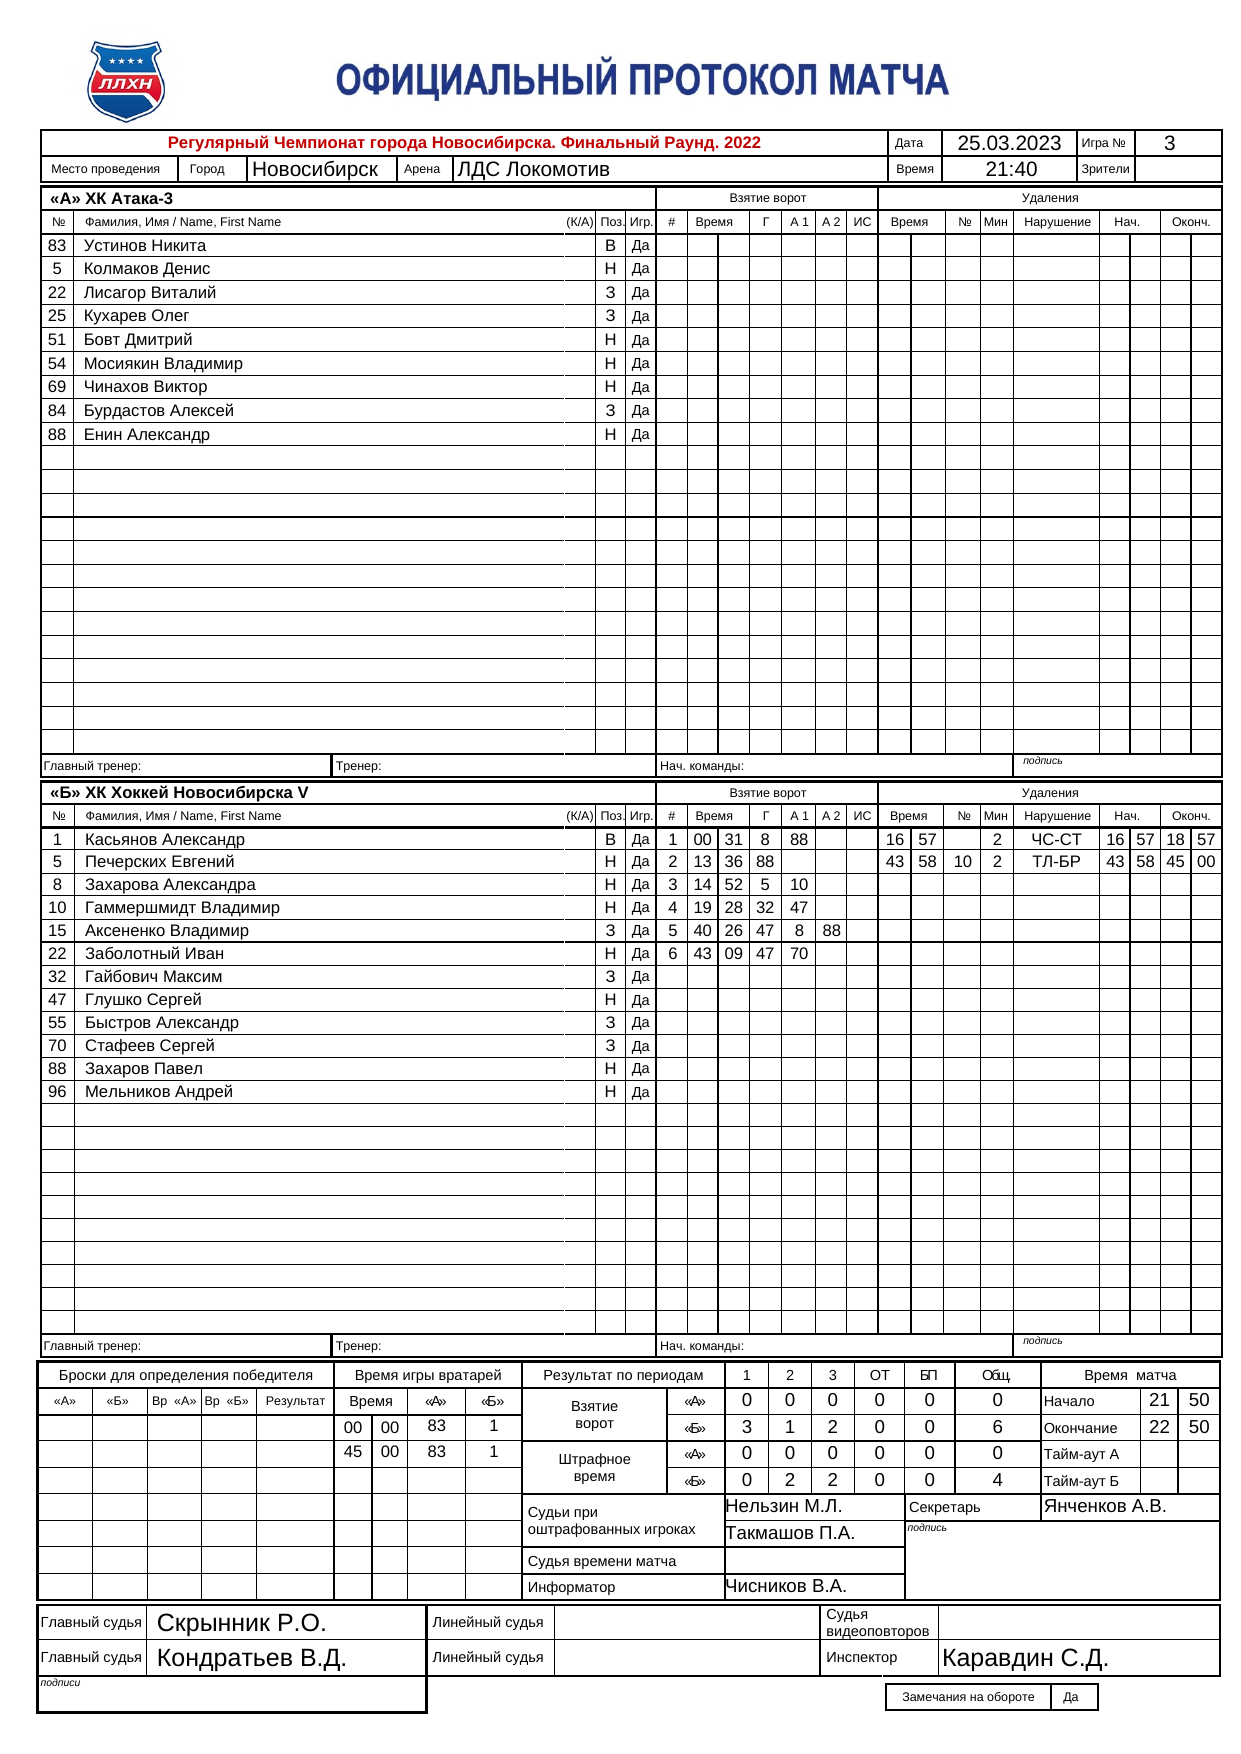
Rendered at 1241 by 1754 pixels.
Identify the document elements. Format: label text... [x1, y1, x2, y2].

table_cell [946, 636, 980, 658]
table_cell [202, 1494, 256, 1520]
table_cell 1 [657, 829, 687, 849]
table_cell [74, 659, 564, 682]
table_cell [946, 399, 980, 422]
table_cell [946, 659, 980, 682]
table_cell [912, 1311, 943, 1333]
table_cell [912, 1265, 943, 1287]
table_cell [1161, 446, 1190, 469]
table_cell [782, 446, 815, 469]
table_cell [1131, 1173, 1160, 1195]
table_header Время игры вратарей [335, 1363, 521, 1387]
table_cell [1192, 1311, 1221, 1333]
table_header Регулярный Чемпионат города Новосибирска. Финальный Раунд. 2022 [42, 131, 887, 155]
table_cell [42, 518, 73, 540]
table_cell [750, 1058, 781, 1079]
table_cell [981, 1219, 1013, 1241]
table_cell [1192, 257, 1221, 280]
table_cell [1131, 518, 1160, 540]
table_cell [596, 1219, 625, 1241]
table_cell [816, 850, 846, 872]
table_cell [688, 281, 717, 303]
table_cell 83 [408, 1416, 465, 1440]
table_cell [816, 966, 846, 987]
table_cell [847, 1265, 877, 1287]
table_cell 31 [719, 829, 749, 849]
table_cell [946, 565, 980, 587]
table_cell [74, 588, 564, 611]
table_cell [879, 612, 910, 634]
table_cell 1 [42, 829, 74, 849]
table_cell [912, 1035, 943, 1057]
table_cell 58 [1131, 850, 1160, 872]
table_cell [847, 1242, 877, 1264]
table_cell 47 [750, 920, 781, 941]
table_cell [1131, 636, 1160, 658]
table_cell [688, 1288, 717, 1310]
table_cell [1100, 1127, 1129, 1149]
table_cell [1131, 1081, 1160, 1103]
table_header Броски для определения победителя [39, 1363, 333, 1387]
table_cell [565, 470, 595, 493]
table_cell [879, 989, 910, 1011]
table_cell [1192, 920, 1221, 941]
table_cell [626, 588, 655, 611]
table_cell [74, 565, 564, 587]
table_cell [565, 423, 595, 445]
table_cell 32 [42, 966, 74, 987]
table_cell [1131, 1150, 1160, 1172]
table_cell [565, 376, 595, 398]
table_cell [39, 1468, 92, 1493]
table_cell [1161, 235, 1190, 256]
table_cell 09 [719, 943, 749, 964]
table_cell Вр «Б» [202, 1389, 256, 1413]
table_cell [879, 494, 910, 516]
table_cell [1131, 920, 1160, 941]
table_cell [74, 683, 564, 706]
table_cell 1 [769, 1415, 811, 1440]
table_cell [466, 1521, 521, 1546]
table_cell [1014, 305, 1099, 327]
table_cell Н [596, 1058, 625, 1079]
table_cell 0 [726, 1468, 768, 1493]
table_cell [688, 328, 717, 351]
table_cell 00 [335, 1416, 371, 1440]
table_cell [626, 1311, 655, 1333]
table_cell [257, 1416, 333, 1440]
table_cell [657, 305, 687, 327]
table_cell [981, 896, 1013, 918]
table_cell [565, 446, 595, 469]
table_cell [1014, 1288, 1099, 1310]
table_cell 5 [657, 920, 687, 941]
table_cell [719, 257, 749, 280]
table_cell [1192, 565, 1221, 587]
table_cell [879, 1265, 910, 1287]
table_cell [879, 1219, 910, 1241]
table_cell Енин Александр [74, 423, 564, 445]
table_cell [912, 470, 945, 493]
table_cell [42, 1104, 74, 1126]
table_cell [981, 1012, 1013, 1033]
table_cell [750, 494, 781, 516]
table_cell [944, 1012, 980, 1033]
table_cell [657, 518, 687, 540]
table_cell [944, 829, 980, 849]
table_cell [688, 612, 717, 634]
table_cell [1192, 1288, 1221, 1310]
table_cell [879, 874, 910, 895]
table_cell [981, 683, 1013, 706]
table_cell [1014, 943, 1099, 964]
table_cell [750, 1127, 781, 1149]
table_cell [148, 1468, 201, 1493]
table_cell [75, 1219, 564, 1241]
table_cell [847, 943, 877, 964]
table_cell [565, 1081, 595, 1103]
table_cell [847, 636, 877, 658]
table_cell [1014, 281, 1099, 303]
table_cell Да [626, 328, 655, 351]
table_cell [879, 235, 910, 256]
table_cell 16 [1100, 829, 1129, 849]
table_cell [408, 1574, 465, 1599]
table_cell [1161, 281, 1190, 303]
table_cell [750, 565, 781, 587]
table_cell 83 [408, 1441, 465, 1467]
table_cell [981, 281, 1013, 303]
table_cell 88 [816, 920, 846, 941]
table_cell [719, 1012, 749, 1033]
table_cell [466, 1574, 521, 1599]
table_cell [657, 235, 687, 256]
table_cell [1131, 470, 1160, 493]
table_cell [981, 1311, 1013, 1333]
table_cell [816, 588, 846, 611]
table_cell 14 [688, 874, 717, 895]
table_cell [879, 920, 910, 941]
table_cell 0 [956, 1442, 1040, 1467]
table_cell [626, 730, 655, 753]
table_cell Да [626, 989, 655, 1011]
table_cell Игр. [626, 211, 655, 233]
table_cell [782, 1265, 815, 1287]
table_cell [750, 1288, 781, 1310]
table_cell [1100, 707, 1129, 729]
table_cell Инспектор [821, 1640, 938, 1675]
table_cell [565, 1012, 595, 1033]
table_cell [1100, 874, 1129, 895]
table_cell [1100, 352, 1129, 374]
table_cell Новосибирск [248, 157, 396, 181]
table_cell 70 [42, 1035, 74, 1057]
table_cell [981, 1104, 1013, 1126]
table_cell [782, 683, 815, 706]
table_cell [981, 588, 1013, 611]
table_cell [782, 659, 815, 682]
table_cell [750, 1035, 781, 1057]
table_cell Лисагор Виталий [74, 281, 564, 303]
table_cell Да [626, 257, 655, 280]
table_cell [75, 1311, 564, 1333]
table_cell [847, 352, 877, 374]
table_cell [847, 874, 877, 895]
table_cell [688, 636, 717, 658]
table_cell 10 [782, 874, 815, 895]
table_cell [202, 1574, 256, 1599]
table_cell [847, 1288, 877, 1310]
table_cell [1100, 281, 1129, 303]
table_cell [657, 446, 687, 469]
table_cell Да [626, 1012, 655, 1033]
table_cell Начало [1042, 1389, 1140, 1413]
table_cell Янченков А.В. [1042, 1495, 1219, 1520]
table_cell [1014, 1196, 1099, 1218]
table_cell [688, 730, 717, 753]
table_cell [565, 1311, 595, 1333]
table_cell [944, 920, 980, 941]
table_header 25.03.2023 [943, 131, 1076, 155]
table_cell [1161, 1127, 1190, 1149]
table_cell [847, 612, 877, 634]
table_cell [816, 1219, 846, 1241]
table_cell [565, 588, 595, 611]
table_cell Кондратьев В.Д. [147, 1640, 425, 1675]
table_cell [657, 1311, 687, 1333]
table_cell [42, 1242, 74, 1264]
table_cell [657, 352, 687, 374]
table_cell [912, 565, 945, 587]
table_cell [847, 1104, 877, 1126]
table_cell [944, 1288, 980, 1310]
table_cell [657, 730, 687, 753]
table_cell [1100, 565, 1129, 587]
table_cell [1100, 376, 1129, 398]
table_cell Мельников Андрей [75, 1081, 564, 1103]
table_cell [946, 235, 980, 256]
table_cell [981, 470, 1013, 493]
table_cell [750, 257, 781, 280]
table_cell Быстров Александр [75, 1012, 564, 1033]
table_cell [816, 399, 846, 422]
table_cell [1161, 943, 1190, 964]
table_cell [1014, 446, 1099, 469]
table_cell Да [626, 281, 655, 303]
table_cell [688, 235, 717, 256]
table_cell [879, 1104, 910, 1126]
table_header 2 [769, 1363, 811, 1387]
table_cell [1131, 588, 1160, 611]
table_cell [944, 1265, 980, 1287]
table_cell Да [626, 423, 655, 445]
table_cell [596, 1104, 625, 1126]
table_cell [1161, 636, 1190, 658]
table_cell [1014, 1012, 1099, 1033]
table_cell [466, 1547, 521, 1573]
table_cell [946, 470, 980, 493]
table_cell [944, 1242, 980, 1264]
table_cell [879, 966, 910, 987]
table_cell # [657, 211, 687, 233]
table_cell Аксененко Владимир [75, 920, 564, 941]
table_cell 0 [769, 1442, 811, 1467]
table_cell [565, 850, 595, 872]
table_cell З [596, 1035, 625, 1057]
table_cell [1014, 470, 1099, 493]
table_cell [1179, 1468, 1219, 1493]
table_cell 47 [42, 989, 74, 1011]
table_cell [939, 1606, 1219, 1639]
table_cell [1131, 730, 1160, 753]
table_cell [1161, 494, 1190, 516]
table_cell [750, 235, 781, 256]
table_cell [981, 1242, 1013, 1264]
table_cell [1192, 1265, 1221, 1287]
table_cell Мин [981, 211, 1013, 233]
table_cell [565, 896, 595, 918]
table_cell [1161, 1311, 1190, 1333]
table_cell Поз. [596, 211, 625, 233]
table_cell [879, 943, 910, 964]
table_cell [1192, 1242, 1221, 1264]
table_cell [912, 446, 945, 469]
table_cell [408, 1468, 465, 1493]
table_cell З [596, 1012, 625, 1033]
table_cell [1161, 1058, 1190, 1079]
table_cell [1131, 1196, 1160, 1218]
table_cell [1100, 1196, 1129, 1218]
table_cell ЛДС Локомотив [454, 157, 887, 181]
table_cell [944, 1219, 980, 1241]
table_cell [750, 1173, 781, 1195]
table_cell [1100, 1265, 1129, 1287]
table_cell [565, 518, 595, 540]
table_cell [148, 1494, 201, 1520]
table_cell [657, 659, 687, 682]
table_cell [879, 423, 910, 445]
table_cell [42, 470, 73, 493]
table_cell [719, 1035, 749, 1057]
table_cell [1100, 235, 1129, 256]
table_cell [847, 1127, 877, 1149]
table_cell [816, 612, 846, 634]
table_cell [688, 446, 717, 469]
table_cell [944, 1173, 980, 1195]
table_cell [750, 541, 781, 564]
table_cell Гайбович Максим [75, 966, 564, 987]
table_cell [879, 305, 910, 327]
table_cell [75, 1265, 564, 1287]
table_cell [565, 565, 595, 587]
table_cell [1131, 1242, 1160, 1264]
table_cell [1161, 1265, 1190, 1287]
table_cell [879, 1081, 910, 1103]
table_cell [1161, 588, 1190, 611]
table_cell [719, 376, 749, 398]
table_cell [750, 305, 781, 327]
table_cell Глушко Сергей [75, 989, 564, 1011]
table_cell 1 [466, 1441, 521, 1467]
table_cell [816, 1150, 846, 1172]
table_cell [719, 1081, 749, 1103]
table_cell [1014, 636, 1099, 658]
table_cell [688, 1012, 717, 1033]
table_cell [335, 1521, 371, 1546]
table_cell [1161, 1104, 1190, 1126]
table_cell [847, 399, 877, 422]
table_cell 3 [726, 1415, 768, 1440]
table_cell 6 [956, 1415, 1040, 1440]
table_cell [1131, 446, 1160, 469]
table_cell [847, 966, 877, 987]
table_cell Тренер: [333, 755, 655, 776]
table_cell [1100, 446, 1129, 469]
table_cell [1100, 1311, 1129, 1333]
table_cell [373, 1547, 407, 1573]
table_cell [782, 1012, 815, 1033]
table_cell [946, 707, 980, 729]
table_cell [719, 1219, 749, 1241]
table_cell [782, 1081, 815, 1103]
table_cell [782, 966, 815, 987]
table_cell [782, 352, 815, 374]
table_cell [816, 730, 846, 753]
table_cell [981, 1196, 1013, 1218]
table_cell [912, 281, 945, 303]
table_cell [719, 612, 749, 634]
table_cell [750, 1219, 781, 1241]
table_cell [1100, 730, 1129, 753]
table_cell [912, 989, 943, 1011]
table_cell 22 [1141, 1415, 1177, 1440]
table_cell [657, 1150, 687, 1172]
table_cell [657, 376, 687, 398]
table_header Удаления [879, 188, 1221, 209]
table_cell [847, 376, 877, 398]
table_cell [688, 1150, 717, 1172]
table_cell [408, 1494, 465, 1520]
table_cell [1192, 612, 1221, 634]
table_cell [42, 541, 73, 564]
table_cell [750, 328, 781, 351]
table_cell [719, 470, 749, 493]
table_cell [1100, 612, 1129, 634]
table_cell [657, 328, 687, 351]
table_cell [688, 1219, 717, 1241]
table_cell [719, 683, 749, 706]
table_cell [750, 588, 781, 611]
table_cell [565, 1127, 595, 1149]
table_cell Время [335, 1389, 407, 1413]
table_cell [373, 1574, 407, 1599]
table_cell [1014, 1058, 1099, 1079]
table_cell 54 [42, 352, 73, 374]
table_cell № [946, 211, 980, 233]
table_cell [39, 1574, 92, 1599]
table_cell [626, 659, 655, 682]
table_cell [944, 896, 980, 918]
table_cell [596, 1150, 625, 1172]
table_cell [847, 1081, 877, 1103]
table_cell [847, 446, 877, 469]
table_cell 22 [42, 281, 73, 303]
table_cell [657, 636, 687, 658]
table_cell [816, 1288, 846, 1310]
table_cell [373, 1468, 407, 1493]
table_cell 0 [726, 1389, 768, 1413]
table_cell Оконч. [1161, 211, 1221, 233]
table_cell [719, 518, 749, 540]
table_cell [879, 659, 910, 682]
table_cell Чисников В.А. [726, 1575, 904, 1599]
table_cell [981, 612, 1013, 634]
table_cell [202, 1468, 256, 1493]
table_cell [879, 470, 910, 493]
table_cell 0 [855, 1415, 904, 1440]
table_cell Взятие ворот [523, 1389, 666, 1440]
table_cell 57 [912, 829, 943, 849]
table_cell [1014, 989, 1099, 1011]
table_cell [596, 1288, 625, 1310]
table_cell Город [179, 157, 246, 181]
table_cell [42, 1311, 74, 1333]
table_cell [1131, 423, 1160, 445]
table_cell [75, 1242, 564, 1264]
table_cell 18 [1161, 829, 1190, 849]
table_cell Н [596, 850, 625, 872]
table_cell [719, 588, 749, 611]
table_cell 0 [956, 1389, 1040, 1413]
table_cell Мин [981, 805, 1013, 826]
table_cell [816, 1265, 846, 1287]
table_cell [1014, 518, 1099, 540]
table_cell [688, 1242, 717, 1264]
table_cell Время [688, 805, 749, 826]
table_cell [719, 1242, 749, 1264]
table_cell 50 [1179, 1389, 1219, 1413]
table_cell А 1 [782, 211, 815, 233]
table_cell [688, 541, 717, 564]
table_cell [719, 305, 749, 327]
table_cell 5 [42, 257, 73, 280]
table_cell [1192, 446, 1221, 469]
table_cell [1192, 1173, 1221, 1195]
table_cell [981, 305, 1013, 327]
table_cell [981, 1058, 1013, 1079]
table_cell (К/А) [565, 211, 595, 233]
table_cell [1131, 565, 1160, 587]
table_cell [946, 730, 980, 753]
table_cell [981, 1081, 1013, 1103]
table_cell [847, 541, 877, 564]
table_cell 00 [373, 1441, 407, 1467]
table_cell [981, 541, 1013, 564]
table_cell Чинахов Виктор [74, 376, 564, 398]
table_cell [946, 494, 980, 516]
table_cell З [596, 399, 625, 422]
table_cell Н [596, 1081, 625, 1103]
table_cell [657, 683, 687, 706]
table_cell Г [750, 211, 781, 233]
table_cell 43 [688, 943, 717, 964]
table_cell [1131, 399, 1160, 422]
table_cell [1192, 659, 1221, 682]
table_cell [688, 1173, 717, 1195]
table_cell [42, 1150, 74, 1172]
table_cell [750, 1012, 781, 1033]
table_cell [565, 328, 595, 351]
table_cell [1014, 1104, 1099, 1126]
table_cell [1192, 1035, 1221, 1057]
table_cell 0 [905, 1389, 954, 1413]
table_cell [626, 1219, 655, 1241]
table_cell [93, 1468, 147, 1493]
table_cell [626, 1173, 655, 1195]
table_cell [879, 1311, 910, 1333]
table_cell 5 [750, 874, 781, 895]
table_cell [847, 989, 877, 1011]
table_cell Захаров Павел [75, 1058, 564, 1079]
table_cell [782, 1104, 815, 1126]
table_cell [1192, 1104, 1221, 1126]
table_cell [688, 376, 717, 398]
table_cell № [42, 211, 73, 233]
table_cell 00 [373, 1416, 407, 1440]
table_cell [1192, 399, 1221, 422]
table_cell 2 [657, 850, 687, 872]
table_cell [981, 446, 1013, 469]
table_cell [1014, 588, 1099, 611]
table_cell [816, 1173, 846, 1195]
table_cell [912, 874, 943, 895]
table_cell [946, 588, 980, 611]
table_cell [981, 376, 1013, 398]
table_cell «Б » [466, 1389, 521, 1413]
table_header ОТ [855, 1363, 904, 1387]
table_cell 2 [812, 1468, 854, 1493]
table_cell [1014, 874, 1099, 895]
table_cell [750, 612, 781, 634]
table_cell [944, 874, 980, 895]
table_cell [816, 281, 846, 303]
table_cell [1131, 352, 1160, 374]
table_cell [816, 989, 846, 1011]
table_cell [782, 1219, 815, 1241]
table_cell [1141, 1468, 1177, 1493]
table_cell А 2 [816, 805, 846, 826]
table_cell [688, 565, 717, 587]
table_cell [626, 1242, 655, 1264]
table_cell [74, 541, 564, 564]
table_cell Да [626, 235, 655, 256]
table_cell [879, 588, 910, 611]
table_cell [1192, 730, 1221, 753]
table_cell [981, 966, 1013, 987]
table_cell [981, 874, 1013, 895]
table_cell [1192, 376, 1221, 398]
table_cell [1161, 565, 1190, 587]
table_cell [816, 494, 846, 516]
table_cell 43 [1100, 850, 1129, 872]
table_cell [912, 636, 945, 658]
table_cell 2 [981, 829, 1013, 849]
table_cell [565, 966, 595, 987]
table_cell [782, 305, 815, 327]
table_cell [565, 399, 595, 422]
table_cell [1192, 352, 1221, 374]
table_cell [626, 1127, 655, 1149]
table_cell [816, 1104, 846, 1126]
table_cell [1014, 257, 1099, 280]
table_cell [912, 1127, 943, 1149]
table_cell 32 [750, 896, 781, 918]
table_cell [93, 1494, 147, 1520]
table_cell [847, 281, 877, 303]
table_header 1 [726, 1363, 768, 1387]
table_cell 47 [782, 896, 815, 918]
table_cell [1014, 1150, 1099, 1172]
table_cell [782, 281, 815, 303]
table_cell Место проведения [42, 157, 177, 181]
table_cell [1100, 896, 1129, 918]
table_cell «А» [408, 1389, 465, 1413]
table_cell [1014, 235, 1099, 256]
table_cell [596, 470, 625, 493]
table_cell [626, 541, 655, 564]
table_cell [42, 1265, 74, 1287]
table_cell [782, 399, 815, 422]
table_cell [912, 494, 945, 516]
table_cell [981, 328, 1013, 351]
table_cell [782, 494, 815, 516]
table_cell [719, 1104, 749, 1126]
table_cell 88 [42, 1058, 74, 1079]
table_cell [719, 636, 749, 658]
table_cell З [596, 966, 625, 987]
table_cell [750, 989, 781, 1011]
table_cell Главный судья [39, 1606, 146, 1639]
table_cell [657, 541, 687, 564]
table_cell [1161, 470, 1190, 493]
table_cell Н [596, 328, 625, 351]
table_cell Тайм-аут Б [1042, 1468, 1140, 1493]
table_cell [847, 1150, 877, 1172]
table_cell [750, 636, 781, 658]
table_cell [1131, 683, 1160, 706]
table_cell 13 [688, 850, 717, 872]
table_cell [626, 470, 655, 493]
table_cell [565, 1150, 595, 1172]
table_cell 70 [782, 943, 815, 964]
table_cell [657, 565, 687, 587]
table_cell [565, 1288, 595, 1310]
table_cell [1192, 1127, 1221, 1149]
table_cell [719, 541, 749, 564]
table_cell [750, 730, 781, 753]
table_cell [1161, 541, 1190, 564]
table_cell [626, 636, 655, 658]
table_cell [981, 636, 1013, 658]
table_cell [719, 565, 749, 587]
table_cell [912, 518, 945, 540]
table_header Удаления [879, 783, 1221, 803]
table_cell [719, 328, 749, 351]
table_cell [750, 281, 781, 303]
table_cell (К/А) [565, 805, 595, 826]
table_cell Да [626, 1035, 655, 1057]
table_cell [816, 896, 846, 918]
table_cell [1192, 683, 1221, 706]
table_cell Информатор [523, 1575, 724, 1599]
table_cell [565, 730, 595, 753]
table_cell Линейный судья [428, 1606, 554, 1639]
table_cell [946, 541, 980, 564]
table_cell [1014, 1127, 1099, 1149]
table_cell [596, 1311, 625, 1333]
table_cell [981, 399, 1013, 422]
table_cell ЧС-СТ [1014, 829, 1099, 849]
table_cell 51 [42, 328, 73, 351]
table_cell [750, 966, 781, 987]
table_cell [565, 352, 595, 374]
table_cell Вр «А» [148, 1389, 201, 1413]
table_cell [912, 659, 945, 682]
table_cell [596, 730, 625, 753]
table_cell [1100, 423, 1129, 445]
table_cell Игр. [626, 805, 655, 826]
table_cell [750, 707, 781, 729]
table_cell 88 [42, 423, 73, 445]
table_cell [912, 966, 943, 987]
table_cell [657, 1127, 687, 1149]
table_cell [596, 541, 625, 564]
table_cell [466, 1494, 521, 1520]
table_cell [847, 920, 877, 941]
table_cell [565, 683, 595, 706]
table_cell [93, 1416, 147, 1440]
table_cell [912, 376, 945, 398]
table_cell [688, 1104, 717, 1126]
table_cell [750, 683, 781, 706]
table_cell [257, 1494, 333, 1520]
table_cell Судьи при оштрафованных игроках [523, 1495, 724, 1546]
table_cell [596, 1127, 625, 1149]
table_cell [688, 1311, 717, 1333]
table_cell Нач. команды: [657, 1335, 1012, 1356]
table_cell [816, 1196, 846, 1218]
table_cell [75, 1104, 564, 1126]
table_cell Стафеев Сергей [75, 1035, 564, 1057]
table_cell [42, 588, 73, 611]
table_cell [782, 1150, 815, 1172]
table_cell [202, 1521, 256, 1546]
table_cell [39, 1441, 92, 1467]
table_cell [93, 1574, 147, 1599]
table_cell [847, 257, 877, 280]
table_cell [626, 707, 655, 729]
table_cell 8 [782, 920, 815, 941]
table_cell [719, 730, 749, 753]
table_cell Да [626, 896, 655, 918]
table_cell [750, 518, 781, 540]
table_cell 45 [1161, 850, 1190, 872]
table_cell [688, 399, 717, 422]
table_cell 0 [855, 1389, 904, 1413]
table_cell [1100, 1219, 1129, 1241]
table_cell [626, 565, 655, 587]
table_cell [1131, 707, 1160, 729]
table_cell [750, 446, 781, 469]
table_cell [1131, 896, 1160, 918]
table_cell [912, 257, 945, 280]
table_cell [981, 257, 1013, 280]
table_cell [816, 1035, 846, 1057]
table_cell [42, 636, 73, 658]
table_cell № [42, 805, 74, 826]
table_cell [912, 707, 945, 729]
table_cell [816, 874, 846, 895]
table_cell [1161, 659, 1190, 682]
table_cell [1161, 257, 1190, 280]
table_cell 58 [912, 850, 943, 872]
table_cell [1100, 943, 1129, 964]
table_cell [944, 943, 980, 964]
table_cell Скрынник Р.О. [147, 1606, 425, 1639]
table_cell [750, 423, 781, 445]
table_cell [42, 612, 73, 634]
table_cell [1192, 1219, 1221, 1241]
table_cell [1131, 1058, 1160, 1079]
table_cell [946, 281, 980, 303]
table_cell [1161, 399, 1190, 422]
table_cell [879, 1035, 910, 1057]
table_cell [719, 494, 749, 516]
table_cell Мосиякин Владимир [74, 352, 564, 374]
table_cell [981, 518, 1013, 540]
table_cell [1014, 1219, 1099, 1241]
table_cell [816, 376, 846, 398]
table_cell 19 [688, 896, 717, 918]
table_cell [1014, 612, 1099, 634]
table_cell [148, 1521, 201, 1546]
table_cell [565, 1173, 595, 1195]
table_cell [750, 1242, 781, 1264]
table_cell [565, 494, 595, 516]
table_cell [879, 518, 910, 540]
table_cell [912, 920, 943, 941]
table_cell [981, 565, 1013, 587]
table_cell [782, 565, 815, 587]
table_cell 10 [944, 850, 980, 872]
table_cell [257, 1521, 333, 1546]
table_cell [944, 1035, 980, 1057]
table_header Время матча [1042, 1363, 1219, 1387]
table_cell [912, 352, 945, 374]
table_header Дата [889, 131, 941, 155]
table_cell [816, 1081, 846, 1103]
table_cell [75, 1173, 564, 1195]
table_cell [912, 541, 945, 564]
table_cell [596, 659, 625, 682]
table_cell [981, 659, 1013, 682]
table_cell [847, 305, 877, 327]
table_cell [1192, 1150, 1221, 1172]
table_cell [1192, 1058, 1221, 1079]
table_cell [373, 1521, 407, 1546]
table_cell [782, 1173, 815, 1195]
table_cell [719, 399, 749, 422]
table_cell [944, 1196, 980, 1218]
table_cell [1100, 1288, 1129, 1310]
table_cell 57 [1192, 829, 1221, 849]
table_cell [75, 1288, 564, 1310]
table_cell [782, 636, 815, 658]
table_cell [879, 376, 910, 398]
picture [5, 28, 1179, 129]
table_cell [816, 235, 846, 256]
table_cell [1161, 1173, 1190, 1195]
table_cell [257, 1468, 333, 1493]
table_cell [1192, 896, 1221, 918]
table_cell Фамилия, Имя / Name, First Name [74, 211, 565, 233]
table_cell В [596, 235, 625, 256]
table_cell [981, 494, 1013, 516]
table_cell Н [596, 896, 625, 918]
table_cell [879, 257, 910, 280]
table_cell [39, 1521, 92, 1546]
table_cell 0 [726, 1442, 768, 1467]
table_cell [1014, 423, 1099, 445]
table_cell [1131, 1265, 1160, 1287]
table_cell 0 [812, 1389, 854, 1413]
table_header Общ. [956, 1363, 1040, 1387]
table_cell 4 [657, 896, 687, 918]
table_cell [847, 1058, 877, 1079]
table_cell 52 [719, 874, 749, 895]
table_cell [816, 659, 846, 682]
table_cell [1014, 1081, 1099, 1103]
table_cell З [596, 281, 625, 303]
table_cell Нач. [1100, 805, 1160, 826]
table_cell [1100, 636, 1129, 658]
table_cell [1192, 1012, 1221, 1033]
table_cell [944, 1311, 980, 1333]
table_cell [1161, 305, 1190, 327]
table_cell [1131, 1219, 1160, 1241]
table_cell [847, 683, 877, 706]
table_cell [93, 1521, 147, 1546]
table_cell [74, 494, 564, 516]
table_cell [782, 376, 815, 398]
table_cell [1131, 1035, 1160, 1057]
table_cell [688, 494, 717, 516]
table_header Да [1052, 1685, 1097, 1709]
table_cell [981, 235, 1013, 256]
table_cell [944, 1081, 980, 1103]
table_cell [750, 1311, 781, 1333]
table_cell [257, 1574, 333, 1599]
table_cell [565, 1219, 595, 1241]
table_cell [883, 1677, 1220, 1681]
table_cell [75, 1150, 564, 1172]
table_cell [816, 257, 846, 280]
table_cell Устинов Никита [74, 235, 564, 256]
table_cell [879, 707, 910, 729]
table_cell Да [626, 874, 655, 895]
table_cell [816, 328, 846, 351]
table_cell Н [596, 989, 625, 1011]
table_header БП [905, 1363, 954, 1387]
table_cell А 2 [816, 211, 846, 233]
table_cell [1014, 730, 1099, 753]
table_cell [657, 1012, 687, 1033]
table_cell [1100, 257, 1129, 280]
table_cell [1161, 989, 1190, 1011]
table_cell подпись [906, 1522, 1219, 1599]
table_cell [1161, 1081, 1190, 1103]
table_cell [912, 399, 945, 422]
table_cell ИС [847, 805, 877, 826]
table_cell [912, 1242, 943, 1264]
table_cell Каравдин С.Д. [939, 1640, 1219, 1675]
table_cell Такмашов П.А. [726, 1521, 904, 1546]
table_cell [1161, 423, 1190, 445]
table_cell [565, 659, 595, 682]
table_cell [847, 588, 877, 611]
table_cell [1192, 305, 1221, 327]
table_cell [816, 541, 846, 564]
table_cell [1014, 920, 1099, 941]
table_cell [946, 612, 980, 634]
table_cell [1192, 989, 1221, 1011]
table_cell [912, 1104, 943, 1126]
table_cell [847, 707, 877, 729]
table_cell «А» [668, 1442, 724, 1467]
table_cell [1161, 1196, 1190, 1218]
table_cell Да [626, 376, 655, 398]
table_cell [782, 1058, 815, 1079]
table_cell [1136, 157, 1221, 181]
table_header Результат по периодам [523, 1363, 724, 1387]
table_cell [782, 1242, 815, 1264]
table_cell [1100, 1081, 1129, 1103]
table_cell [750, 659, 781, 682]
table_cell [688, 352, 717, 374]
table_cell [1100, 1104, 1129, 1126]
table_cell [1014, 896, 1099, 918]
table_cell З [596, 920, 625, 941]
table_cell [816, 470, 846, 493]
table_cell В [596, 829, 625, 849]
table_cell [1161, 612, 1190, 634]
table_cell [626, 612, 655, 634]
table_cell [1192, 423, 1221, 445]
table_cell Оконч. [1161, 805, 1221, 826]
table_cell [42, 683, 73, 706]
table_cell [912, 1173, 943, 1195]
table_cell [1131, 305, 1160, 327]
table_cell [879, 446, 910, 469]
table_cell [912, 235, 945, 256]
table_cell [946, 376, 980, 398]
table_cell [847, 494, 877, 516]
table_cell 6 [657, 943, 687, 964]
table_cell [847, 850, 877, 872]
table_cell Да [626, 352, 655, 374]
table_cell [657, 1173, 687, 1195]
table_cell Время [879, 805, 943, 826]
table_cell Время [688, 211, 749, 233]
table_cell [946, 683, 980, 706]
table_cell [688, 1265, 717, 1287]
table_cell [912, 730, 945, 753]
table_cell [688, 659, 717, 682]
table_cell [1161, 707, 1190, 729]
table_cell [879, 1196, 910, 1218]
table_cell [816, 1242, 846, 1264]
table_cell [688, 305, 717, 327]
table_cell Касьянов Александр [75, 829, 564, 849]
table_cell [750, 376, 781, 398]
table_cell 57 [1131, 829, 1160, 849]
table_cell [1014, 376, 1099, 398]
table_cell 8 [42, 874, 74, 895]
table_cell [1161, 874, 1190, 895]
table_cell [1131, 328, 1160, 351]
table_cell [1131, 612, 1160, 634]
table_cell [1014, 352, 1099, 374]
table_cell [879, 1150, 910, 1172]
table_cell Линейный судья [428, 1640, 554, 1675]
table_cell 2 [769, 1468, 811, 1493]
table_cell [782, 1288, 815, 1310]
table_cell [1192, 874, 1221, 895]
table_cell [816, 636, 846, 658]
table_cell 16 [879, 829, 910, 849]
table_cell Тренер: [333, 1335, 655, 1356]
table_cell [816, 943, 846, 964]
table_cell Главный тренер: [42, 755, 330, 776]
table_cell [719, 1288, 749, 1310]
table_cell [1161, 376, 1190, 398]
table_cell Да [626, 966, 655, 987]
table_cell [944, 1058, 980, 1079]
table_cell [657, 707, 687, 729]
table_cell [879, 565, 910, 587]
table_cell [565, 305, 595, 327]
table_cell [981, 1035, 1013, 1057]
table_cell [1131, 235, 1160, 256]
table_header 3 [1136, 131, 1221, 155]
table_cell [1014, 565, 1099, 587]
table_cell [74, 518, 564, 540]
table_cell [719, 446, 749, 469]
table_cell Да [626, 943, 655, 964]
table_cell [335, 1494, 371, 1520]
table_cell [1161, 683, 1190, 706]
table_cell 3 [657, 874, 687, 895]
table_cell [688, 588, 717, 611]
table_cell [1192, 707, 1221, 729]
table_cell подписи [39, 1677, 425, 1711]
table_cell [565, 874, 595, 895]
table_cell [782, 612, 815, 634]
table_cell [879, 352, 910, 374]
table_cell [657, 1219, 687, 1241]
table_cell [1100, 989, 1129, 1011]
table_cell [847, 518, 877, 540]
table_cell [565, 235, 595, 256]
table_cell [565, 281, 595, 303]
table_cell Зрители [1078, 157, 1134, 181]
table_cell [1014, 1265, 1099, 1287]
table_cell Время [889, 157, 941, 181]
table_cell 47 [750, 943, 781, 964]
table_cell [879, 1173, 910, 1195]
table_cell [750, 470, 781, 493]
table_cell [42, 1288, 74, 1310]
table_cell [719, 1173, 749, 1195]
table_cell [782, 257, 815, 280]
table_cell [1131, 659, 1160, 682]
table_header Игра № [1078, 131, 1134, 155]
table_cell [596, 1196, 625, 1218]
table_cell Н [596, 352, 625, 374]
table_cell [596, 683, 625, 706]
table_cell 21:40 [943, 157, 1076, 181]
table_cell [847, 1173, 877, 1195]
table_cell [719, 1127, 749, 1149]
table_cell [782, 989, 815, 1011]
table_cell [688, 989, 717, 1011]
table_cell [1099, 1682, 1220, 1711]
table_cell [1192, 235, 1221, 256]
table_cell [75, 1196, 564, 1218]
table_cell [847, 470, 877, 493]
table_cell [946, 257, 980, 280]
table_cell [816, 1127, 846, 1149]
table_cell [816, 352, 846, 374]
table_cell [719, 423, 749, 445]
table_cell [565, 707, 595, 729]
table_cell [148, 1441, 201, 1467]
table_cell [42, 1219, 74, 1241]
table_cell [816, 423, 846, 445]
table_cell [750, 1081, 781, 1103]
table_cell [688, 1127, 717, 1149]
table_cell [39, 1547, 92, 1573]
table_cell [688, 1081, 717, 1103]
table_cell [626, 1150, 655, 1172]
table_cell [782, 470, 815, 493]
table_cell [847, 1311, 877, 1333]
table_cell [688, 1196, 717, 1218]
table_cell [657, 588, 687, 611]
table_header 3 [812, 1363, 854, 1387]
table_cell [596, 1265, 625, 1287]
table_cell [946, 446, 980, 469]
table_cell [1014, 1035, 1099, 1057]
table_cell [565, 1242, 595, 1264]
table_cell Нарушение [1014, 211, 1099, 233]
table_cell [565, 257, 595, 280]
table_cell Главный тренер: [42, 1335, 330, 1356]
table_cell [42, 446, 73, 469]
table_cell [148, 1416, 201, 1440]
table_cell [847, 1196, 877, 1218]
table_cell [74, 612, 564, 634]
table_cell # [657, 805, 687, 826]
table_cell [847, 328, 877, 351]
table_cell 88 [782, 829, 815, 849]
table_cell Колмаков Денис [74, 257, 564, 280]
table_cell Окончание [1042, 1415, 1140, 1440]
table_cell [912, 612, 945, 634]
table_cell [596, 612, 625, 634]
table_cell [1192, 636, 1221, 658]
table_cell 0 [905, 1415, 954, 1440]
table_cell «Б» [668, 1468, 724, 1493]
table_cell Да [626, 829, 655, 849]
table_cell [750, 1265, 781, 1287]
table_cell [335, 1547, 371, 1573]
table_cell [981, 1288, 1013, 1310]
table_cell [657, 989, 687, 1011]
table_cell [74, 446, 564, 469]
table_cell [626, 1265, 655, 1287]
table_cell [1192, 1196, 1221, 1218]
table_cell [912, 328, 945, 351]
table_cell [981, 1150, 1013, 1172]
table_cell [946, 328, 980, 351]
table_cell 8 [750, 829, 781, 849]
table_cell [719, 1150, 749, 1172]
table_cell Н [596, 257, 625, 280]
table_cell [657, 399, 687, 422]
table_cell 43 [879, 850, 910, 872]
table_cell [981, 423, 1013, 445]
table_cell «Б» [668, 1415, 724, 1440]
table_cell [1161, 1035, 1190, 1057]
table_cell [373, 1494, 407, 1520]
table_cell [688, 707, 717, 729]
table_cell Гаммершмидт Владимир [75, 896, 564, 918]
table_cell [257, 1441, 333, 1467]
table_cell [847, 1012, 877, 1033]
table_cell [565, 829, 595, 849]
table_cell [42, 494, 73, 516]
table_cell [816, 565, 846, 587]
table_cell [912, 423, 945, 445]
table_cell [782, 518, 815, 540]
table_cell [719, 659, 749, 682]
table_cell [93, 1441, 147, 1467]
table_cell [816, 1012, 846, 1033]
table_cell [1131, 541, 1160, 564]
table_cell Поз. [596, 805, 625, 826]
table_cell [981, 1127, 1013, 1149]
table_cell [1014, 1311, 1099, 1333]
table_cell [1014, 328, 1099, 351]
table_cell [1100, 966, 1129, 987]
table_cell Заболотный Иван [75, 943, 564, 964]
table_cell [657, 1242, 687, 1264]
table_cell [750, 399, 781, 422]
table_cell [39, 1416, 92, 1440]
table_header «Б» ХК Хоккей Новосибирска V [42, 783, 655, 803]
table_cell [657, 470, 687, 493]
table_cell [148, 1547, 201, 1573]
table_cell 2 [812, 1415, 854, 1440]
table_cell [1161, 328, 1190, 351]
table_cell [912, 1012, 943, 1033]
table_cell [39, 1494, 92, 1520]
table_cell [74, 636, 564, 658]
table_cell [596, 446, 625, 469]
table_cell Фамилия, Имя / Name, First Name [75, 805, 565, 826]
table_cell 40 [688, 920, 717, 941]
table_cell 21 [1141, 1389, 1177, 1413]
table_cell [1192, 281, 1221, 303]
table_cell [596, 518, 625, 540]
table_cell Результат [257, 1389, 333, 1413]
table_cell [1100, 683, 1129, 706]
table_cell [782, 1196, 815, 1218]
table_cell [1131, 874, 1160, 895]
table_cell [1161, 1012, 1190, 1033]
table_cell [912, 588, 945, 611]
table_cell [981, 1265, 1013, 1287]
table_cell [719, 989, 749, 1011]
table_cell [847, 423, 877, 445]
table_cell [555, 1606, 819, 1639]
table_cell Печерских Евгений [75, 850, 564, 872]
table_cell [750, 1196, 781, 1218]
table_cell [782, 588, 815, 611]
table_cell 0 [905, 1442, 954, 1467]
table_cell [719, 235, 749, 256]
table_cell «А» [668, 1389, 724, 1413]
table_cell [1192, 328, 1221, 351]
table_cell [879, 1242, 910, 1264]
table_cell [944, 1104, 980, 1126]
table_cell [946, 352, 980, 374]
table_cell [626, 683, 655, 706]
table_cell Тайм-аут А [1042, 1441, 1140, 1467]
table_cell [596, 636, 625, 658]
table_cell 0 [769, 1389, 811, 1413]
table_cell [1100, 518, 1129, 540]
table_cell [981, 943, 1013, 964]
table_cell [879, 636, 910, 658]
table_cell [782, 423, 815, 445]
table_cell [719, 1196, 749, 1218]
table_cell [428, 1677, 882, 1711]
table_cell [202, 1547, 256, 1573]
table_cell [408, 1547, 465, 1573]
table_cell [1131, 989, 1160, 1011]
table_cell [1131, 1012, 1160, 1033]
table_cell [719, 1058, 749, 1079]
table_cell [1161, 966, 1190, 987]
table_cell [946, 518, 980, 540]
table_cell [1192, 588, 1221, 611]
table_cell [565, 920, 595, 941]
table_cell [879, 730, 910, 753]
table_cell [782, 541, 815, 564]
table_cell Штрафное время [523, 1442, 666, 1493]
table_cell [1161, 1150, 1190, 1172]
table_cell [1161, 730, 1190, 753]
table_cell [626, 494, 655, 516]
table_cell Секретарь [906, 1495, 1040, 1520]
table_cell подпись [1014, 1335, 1221, 1356]
table_cell [565, 1104, 595, 1126]
table_cell Да [626, 850, 655, 872]
table_cell [879, 541, 910, 564]
table_cell [626, 1288, 655, 1310]
table_cell [981, 920, 1013, 941]
table_cell [816, 707, 846, 729]
table_cell [981, 352, 1013, 374]
table_cell [657, 423, 687, 445]
table_cell [257, 1547, 333, 1573]
table_cell [1100, 305, 1129, 327]
table_cell [42, 730, 73, 753]
table_cell Нач. команды: [657, 755, 1012, 776]
table_cell [847, 896, 877, 918]
table_cell [750, 352, 781, 374]
table_cell 22 [42, 943, 74, 964]
table_cell [596, 1173, 625, 1195]
table_cell Г [750, 805, 781, 826]
table_cell [1100, 588, 1129, 611]
table_cell [1131, 943, 1160, 964]
table_cell [816, 1058, 846, 1079]
table_cell [1161, 1219, 1190, 1241]
table_cell [565, 943, 595, 964]
table_cell [912, 1081, 943, 1103]
table_cell [565, 1058, 595, 1079]
table_cell [782, 235, 815, 256]
table_cell [1192, 966, 1221, 987]
table_cell [879, 1058, 910, 1079]
table_cell 00 [1192, 850, 1221, 872]
table_cell «А» [39, 1389, 92, 1413]
table_cell [42, 1196, 74, 1218]
table_cell № [944, 805, 980, 826]
table_cell [1161, 1288, 1190, 1310]
table_cell [1014, 1242, 1099, 1264]
table_cell [879, 281, 910, 303]
table_cell [1014, 399, 1099, 422]
table_cell 50 [1179, 1415, 1219, 1440]
table_cell [626, 518, 655, 540]
table_cell [74, 730, 564, 753]
table_cell [596, 494, 625, 516]
table_cell Н [596, 423, 625, 445]
table_cell 83 [42, 235, 73, 256]
table_cell [657, 257, 687, 280]
table_cell [42, 659, 73, 682]
table_cell [1192, 541, 1221, 564]
table_cell 0 [855, 1442, 904, 1467]
table_cell [42, 565, 73, 587]
table_header «А» ХК Атака-3 [42, 188, 655, 209]
table_cell [847, 659, 877, 682]
table_cell [847, 235, 877, 256]
table_cell З [596, 305, 625, 327]
table_cell [946, 423, 980, 445]
table_cell [1192, 518, 1221, 540]
table_cell [946, 305, 980, 327]
table_cell [1100, 470, 1129, 493]
table_cell [657, 1058, 687, 1079]
table_cell [466, 1468, 521, 1493]
table_cell [1131, 376, 1160, 398]
table_cell [1192, 943, 1221, 964]
table_cell Бовт Дмитрий [74, 328, 564, 351]
table_cell Н [596, 874, 625, 895]
table_cell [750, 1104, 781, 1126]
table_cell [782, 730, 815, 753]
table_cell [657, 494, 687, 516]
table_cell [555, 1640, 819, 1675]
table_cell 55 [42, 1012, 74, 1033]
table_cell 96 [42, 1081, 74, 1103]
table_cell Нач. [1100, 211, 1160, 233]
table_cell [1131, 966, 1160, 987]
table_cell [1161, 896, 1190, 918]
table_cell [944, 989, 980, 1011]
table_cell [657, 1081, 687, 1103]
table_cell ИС [847, 211, 877, 233]
table_cell [912, 1058, 943, 1079]
table_cell [42, 1173, 74, 1195]
table_cell 15 [42, 920, 74, 941]
table_cell 69 [42, 376, 73, 398]
table_cell [816, 518, 846, 540]
table_cell [782, 1035, 815, 1057]
table_cell [1131, 1288, 1160, 1310]
table_cell Н [596, 376, 625, 398]
table_cell [1014, 494, 1099, 516]
table_cell [847, 829, 877, 849]
table_cell [657, 612, 687, 634]
table_cell Нельзин М.Л. [726, 1495, 904, 1520]
table_cell Да [626, 1081, 655, 1103]
table_cell [782, 850, 815, 872]
table_cell [657, 1265, 687, 1287]
table_cell 10 [42, 896, 74, 918]
table_cell [847, 730, 877, 753]
table_cell [1161, 352, 1190, 374]
table_cell [816, 1311, 846, 1333]
table_cell [981, 1173, 1013, 1195]
table_cell [782, 707, 815, 729]
table_cell [912, 305, 945, 327]
table_cell А 1 [782, 805, 815, 826]
table_cell [657, 281, 687, 303]
table_cell [847, 1219, 877, 1241]
table_cell [565, 612, 595, 634]
table_cell [688, 1035, 717, 1057]
table_cell [816, 446, 846, 469]
table_cell Бурдастов Алексей [74, 399, 564, 422]
table_cell [1014, 659, 1099, 682]
table_cell 25 [42, 305, 73, 327]
table_cell [596, 1242, 625, 1264]
table_cell [1192, 494, 1221, 516]
table_cell [335, 1468, 371, 1493]
table_cell [408, 1521, 465, 1546]
table_cell 00 [688, 829, 717, 849]
table_cell [816, 683, 846, 706]
table_cell [1131, 1311, 1160, 1333]
table_cell [1014, 541, 1099, 564]
table_cell [719, 1311, 749, 1333]
table_cell [1131, 494, 1160, 516]
table_cell [688, 257, 717, 280]
table_cell [719, 1265, 749, 1287]
table_cell [565, 989, 595, 1011]
table_cell [1161, 920, 1190, 941]
table_cell 0 [812, 1442, 854, 1467]
table_cell [1100, 1242, 1129, 1264]
table_cell [75, 1127, 564, 1149]
table_cell [912, 683, 945, 706]
table_cell [912, 1288, 943, 1310]
table_cell Кухарев Олег [74, 305, 564, 327]
table_cell [626, 1196, 655, 1218]
table_cell [1131, 1127, 1160, 1149]
table_cell Нарушение [1014, 805, 1099, 826]
table_cell [1100, 1173, 1129, 1195]
table_header Взятие ворот [657, 783, 877, 803]
table_cell [750, 1150, 781, 1172]
table_cell [688, 966, 717, 987]
table_cell [565, 541, 595, 564]
table_cell [719, 707, 749, 729]
table_cell [726, 1548, 904, 1573]
table_cell 2 [981, 850, 1013, 872]
table_cell ТЛ-БР [1014, 850, 1099, 872]
table_cell [657, 966, 687, 987]
table_cell [688, 1058, 717, 1079]
table_cell Н [596, 943, 625, 964]
table_cell [565, 1035, 595, 1057]
table_cell [657, 1035, 687, 1057]
table_cell [1192, 1081, 1221, 1103]
table_cell [688, 423, 717, 445]
table_cell [1100, 1150, 1129, 1172]
table_cell Судья видеоповторов [821, 1606, 938, 1639]
table_cell [1161, 1242, 1190, 1264]
table_cell 1 [466, 1416, 521, 1440]
table_cell Время [879, 211, 945, 233]
table_cell [719, 281, 749, 303]
table_cell 5 [42, 850, 74, 872]
table_cell 36 [719, 850, 749, 872]
table_cell 26 [719, 920, 749, 941]
table_cell [879, 1012, 910, 1033]
table_cell [912, 896, 943, 918]
table_cell [879, 399, 910, 422]
table_cell 88 [750, 850, 781, 872]
table_cell подпись [1014, 755, 1221, 776]
table_cell [879, 896, 910, 918]
table_cell [1179, 1441, 1219, 1467]
table_cell [657, 1104, 687, 1126]
table_cell [944, 966, 980, 987]
table_cell [879, 328, 910, 351]
table_cell [912, 1196, 943, 1218]
table_cell Да [626, 399, 655, 422]
table_cell [847, 1035, 877, 1057]
table_cell [1014, 683, 1099, 706]
table_cell [657, 1288, 687, 1310]
table_cell [1100, 1058, 1129, 1079]
table_cell [202, 1416, 256, 1440]
table_cell [42, 1127, 74, 1149]
table_cell [93, 1547, 147, 1573]
table_cell Арена [398, 157, 452, 181]
table_cell [202, 1441, 256, 1467]
table_cell Да [626, 305, 655, 327]
table_cell [565, 636, 595, 658]
table_cell [565, 1196, 595, 1218]
table_cell [688, 518, 717, 540]
table_cell [981, 989, 1013, 1011]
table_cell Главный судья [39, 1640, 146, 1675]
table_cell [912, 943, 943, 964]
table_cell [1131, 281, 1160, 303]
table_cell [782, 1311, 815, 1333]
table_cell [42, 707, 73, 729]
table_cell [816, 829, 846, 849]
table_cell [782, 328, 815, 351]
table_cell 0 [855, 1468, 904, 1493]
table_cell [879, 1288, 910, 1310]
table_cell [148, 1574, 201, 1599]
table_cell [1100, 1035, 1129, 1057]
table_cell [879, 1127, 910, 1149]
table_cell [1014, 1173, 1099, 1195]
table_cell «Б» [93, 1389, 147, 1413]
table_header Взятие ворот [657, 188, 877, 209]
table_cell 28 [719, 896, 749, 918]
table_cell [1014, 707, 1099, 729]
table_cell 84 [42, 399, 73, 422]
table_cell [1161, 518, 1190, 540]
table_cell [944, 1127, 980, 1149]
table_cell 0 [905, 1468, 954, 1493]
table_cell [596, 588, 625, 611]
table_cell 4 [956, 1468, 1040, 1493]
table_cell [1100, 399, 1129, 422]
table_cell [719, 352, 749, 374]
table_cell [1100, 920, 1129, 941]
table_cell [626, 446, 655, 469]
table_cell [74, 707, 564, 729]
table_cell [879, 683, 910, 706]
table_cell [912, 1150, 943, 1172]
table_cell Да [626, 1058, 655, 1079]
table_cell Захарова Александра [75, 874, 564, 895]
table_cell [626, 1104, 655, 1126]
table_cell 45 [335, 1441, 371, 1467]
table_cell [74, 470, 564, 493]
table_cell [1100, 659, 1129, 682]
table_cell [719, 966, 749, 987]
table_cell [688, 470, 717, 493]
table_cell [981, 730, 1013, 753]
table_cell [688, 683, 717, 706]
table_cell [1100, 328, 1129, 351]
table_cell [596, 707, 625, 729]
table_cell [1100, 494, 1129, 516]
table_cell [912, 1219, 943, 1241]
table_cell [1100, 1012, 1129, 1033]
table_cell [596, 565, 625, 587]
table_cell [981, 707, 1013, 729]
table_cell [1141, 1441, 1177, 1467]
table_cell [1131, 257, 1160, 280]
table_cell Судья времени матча [523, 1548, 724, 1573]
table_cell [335, 1574, 371, 1599]
table_cell [1131, 1104, 1160, 1126]
table_cell [1100, 541, 1129, 564]
table_cell [847, 565, 877, 587]
table_cell [816, 305, 846, 327]
table_cell Да [626, 920, 655, 941]
table_cell [1192, 470, 1221, 493]
table_cell [944, 1150, 980, 1172]
table_cell [1014, 966, 1099, 987]
table_header Замечания на обороте [887, 1685, 1050, 1709]
table_cell [782, 1127, 815, 1149]
table_cell [565, 1265, 595, 1287]
table_cell [657, 1196, 687, 1218]
